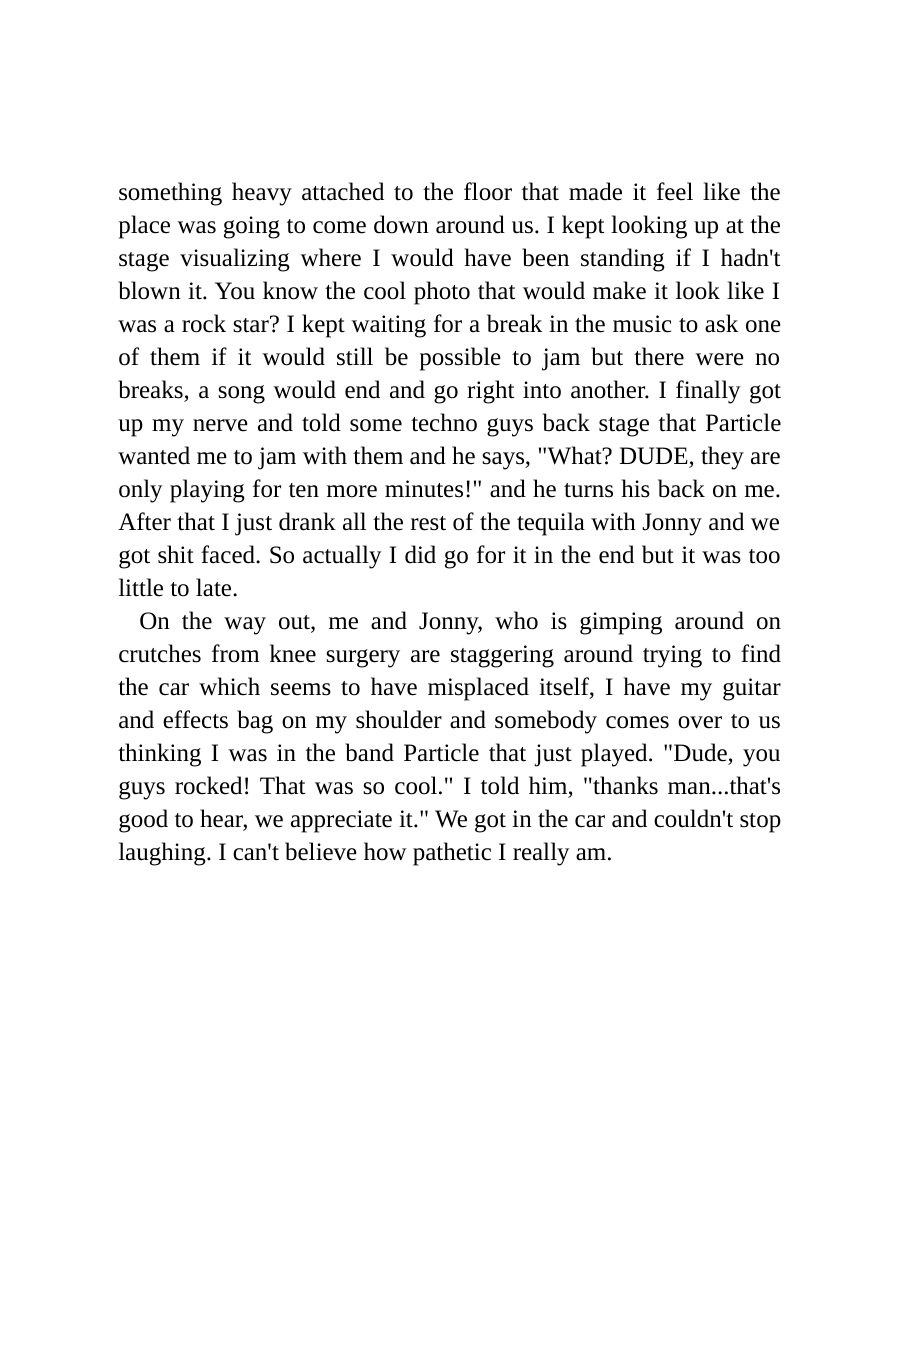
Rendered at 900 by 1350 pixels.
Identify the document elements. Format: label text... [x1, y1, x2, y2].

text On the way out, me and Jonny, who is gimping around on crutches from knee surgery are staggering around trying to find the car which seems to have misplaced itself, I have my guitar and effects bag on my shoulder and somebody comes over to us thinking I was in the band Particle that just played. "Dude, you guys rocked! That was so cool." I told him, "thanks man...that's good to hear, we appreciate it." We got in the car and couldn't stop laughing. I can't believe how pathetic I really am. [118, 606, 782, 866]
text something heavy attached to the floor that made it feel like the place was going to come down around us. I kept looking up at the stage visualizing where I would have been standing if I hadn't blown it. You know the cool photo that would make it look like I was a rock star? I kept waiting for a break in the music to ask one of them if it would still be possible to jam but there were no breaks, a song would end and go right into another. I finally got up my nerve and told some techno guys back stage that Particle wanted me to jam with them and he says, "What? DUDE, they are only playing for ten more minutes!" and he turns his back on me. After that I just drank all the rest of the tequila with Jonny and we got shit faced. So actually I did go for it in the end but it was too little to late. [118, 177, 782, 602]
